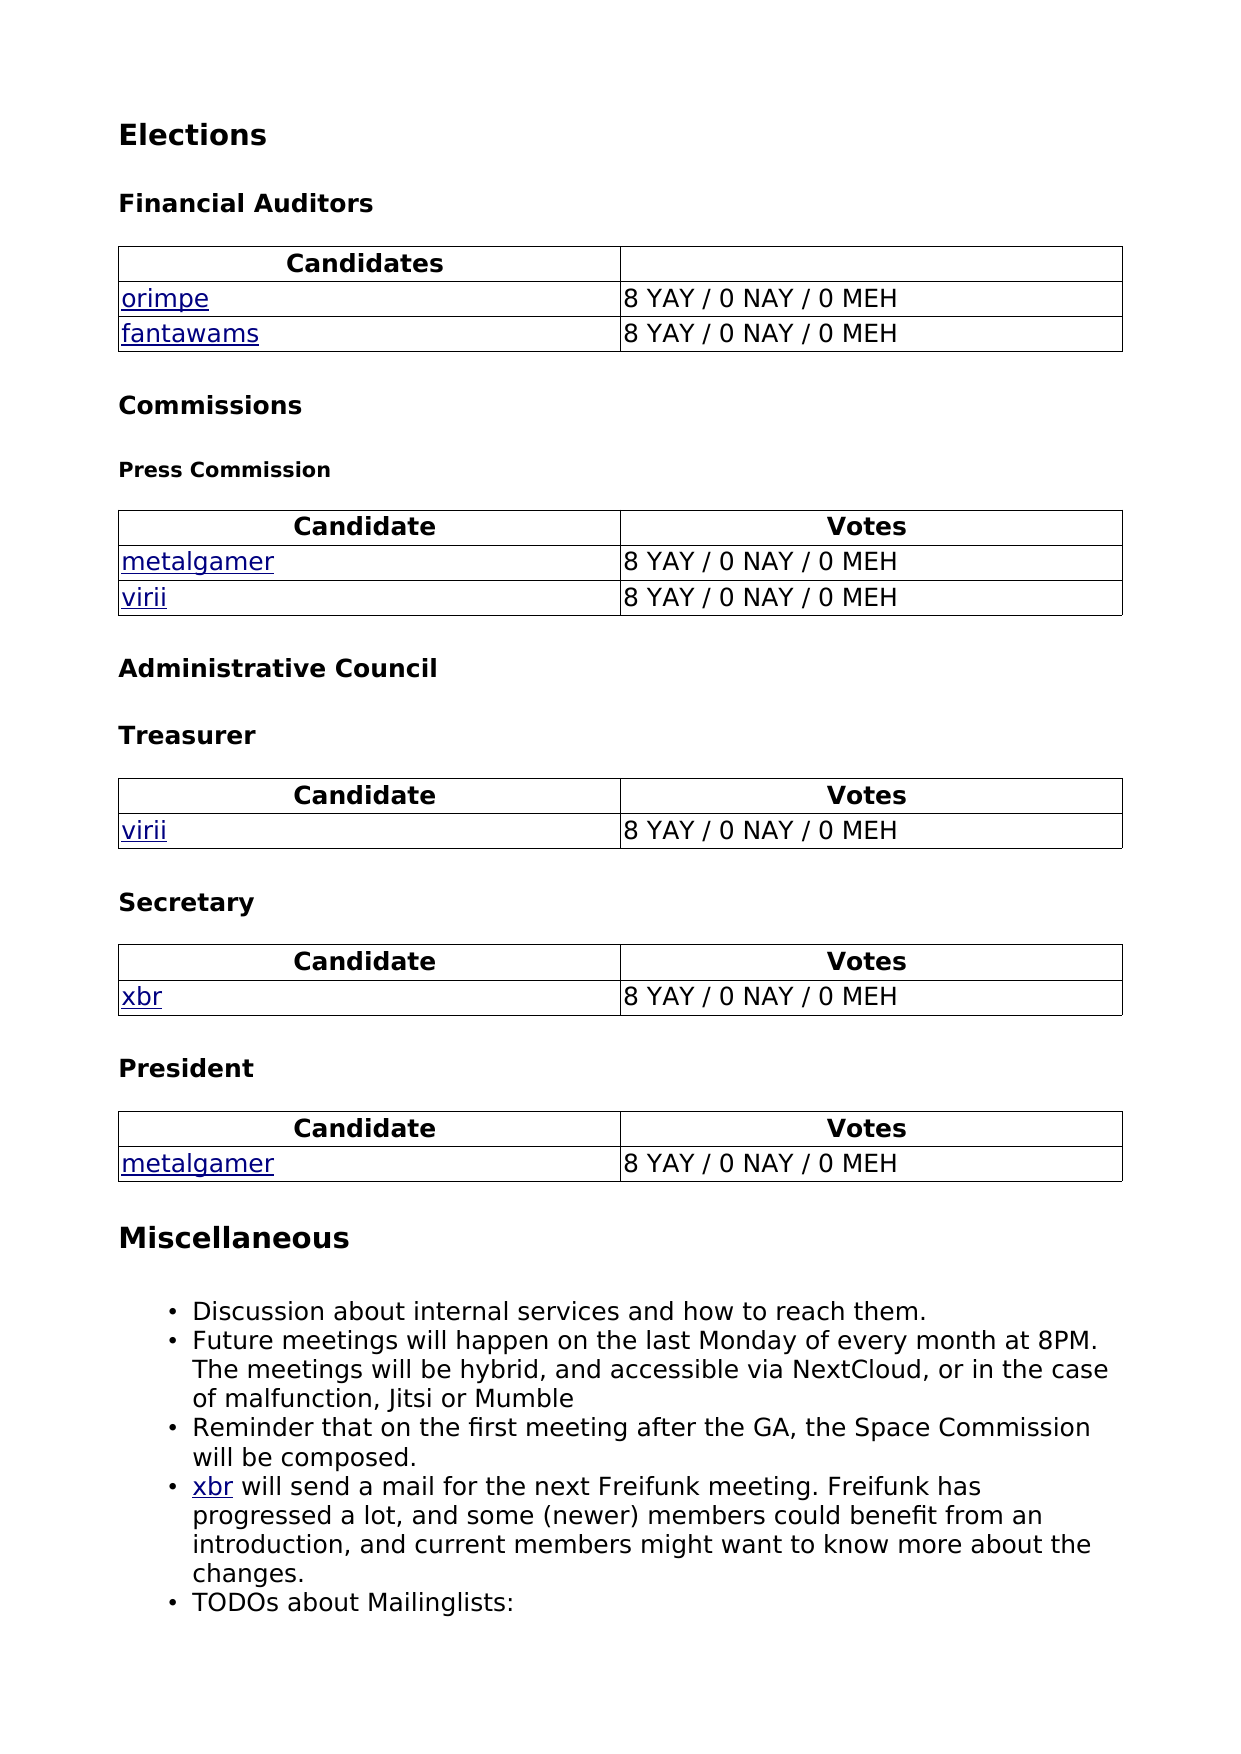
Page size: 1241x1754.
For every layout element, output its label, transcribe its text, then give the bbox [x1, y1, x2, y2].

subtitle Elections [118, 118, 1122, 152]
table_cell 8 YAY / 0 NAY / 0 MEH [621, 981, 1122, 1014]
table_header Votes [621, 511, 1122, 544]
subtitle Financial Auditors [118, 189, 1122, 219]
list Future meetings will happen on the last Monday of every month at 8PM. The meetings will be hybrid, and accessible via NextCloud, or in the case of malfunction, Jitsi or Mumble [177, 1326, 1122, 1414]
subtitle Commissions [118, 391, 1122, 420]
list xbr will send a mail for the next Freifunk meeting. Freifunk has progressed a lot, and some (newer) members could benefit from an introduction, and current members might want to know more about the changes. [177, 1472, 1122, 1589]
table_cell fantawams [119, 317, 620, 351]
table_cell virii [119, 814, 620, 848]
table_cell metalgamer [119, 546, 620, 580]
table_header Candidate [119, 1112, 620, 1146]
subtitle Secretary [118, 888, 1122, 917]
list Reminder that on the first meeting after the GA, the Space Commission will be composed. [177, 1414, 1122, 1472]
table_cell 8 YAY / 0 NAY / 0 MEH [621, 814, 1122, 848]
list Discussion about internal services and how to reach them. [177, 1297, 1122, 1326]
table_cell 8 YAY / 0 NAY / 0 MEH [621, 317, 1122, 351]
subtitle Press Commission [118, 458, 1122, 482]
table_cell virii [119, 581, 620, 615]
table_cell 8 YAY / 0 NAY / 0 MEH [621, 546, 1122, 580]
table_cell 8 YAY / 0 NAY / 0 MEH [621, 1147, 1122, 1181]
list TODOs about Mailinglists: [177, 1589, 1122, 1618]
table_cell 8 YAY / 0 NAY / 0 MEH [621, 282, 1122, 316]
table_cell xbr [119, 981, 620, 1014]
table_cell orimpe [119, 282, 620, 316]
table_header Candidate [119, 779, 620, 813]
subtitle President [118, 1054, 1122, 1084]
table_header [621, 247, 1122, 281]
table_header Votes [621, 945, 1122, 979]
subtitle Miscellaneous [118, 1221, 1122, 1255]
table_cell 8 YAY / 0 NAY / 0 MEH [621, 581, 1122, 615]
table_cell metalgamer [119, 1147, 620, 1181]
table_header Candidate [119, 945, 620, 979]
table_header Candidate [119, 511, 620, 544]
table_header Votes [621, 1112, 1122, 1146]
table_header Votes [621, 779, 1122, 813]
subtitle Administrative Council [118, 655, 1122, 684]
table_header Candidates [119, 247, 620, 281]
subtitle Treasurer [118, 721, 1122, 751]
